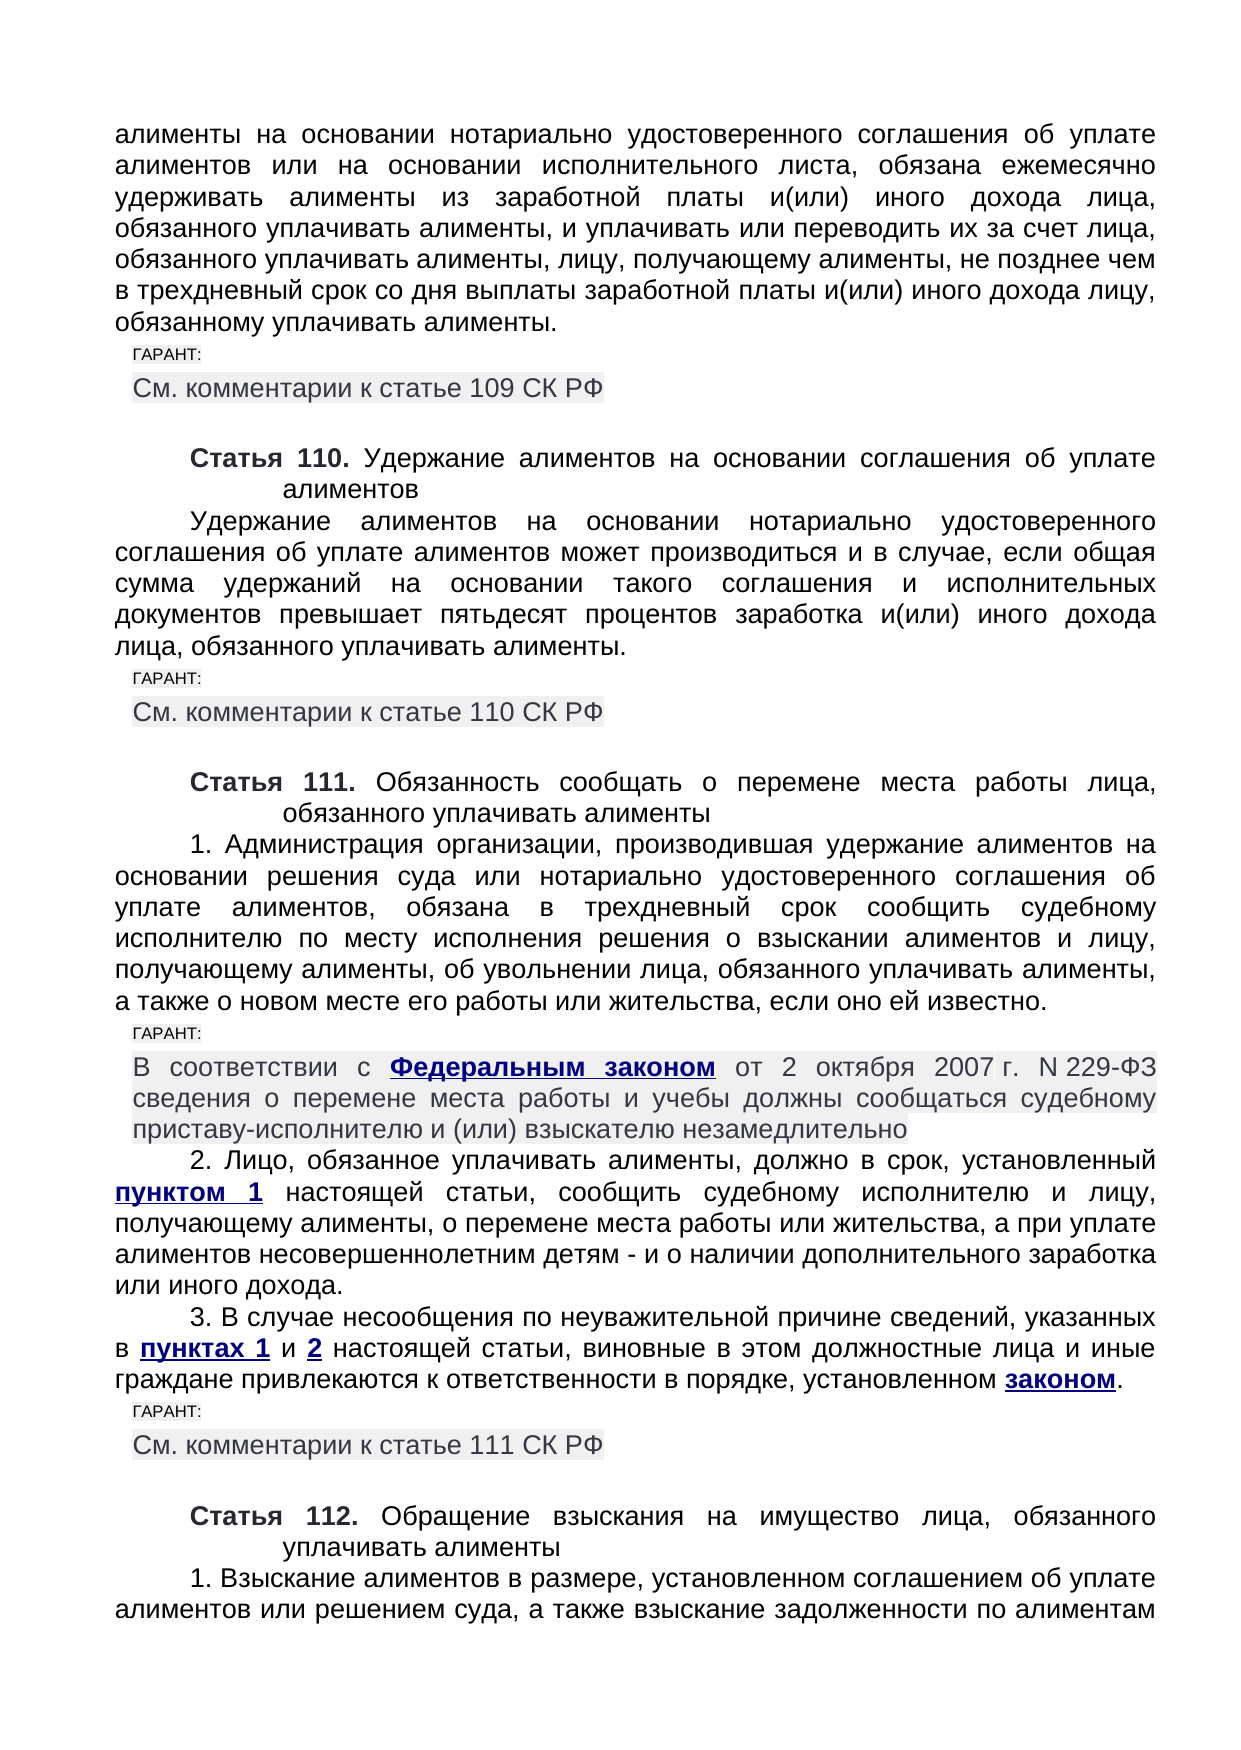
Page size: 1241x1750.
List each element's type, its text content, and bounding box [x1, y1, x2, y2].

text См. комментарии к статье 111 СК РФ [604, 1429, 1157, 1460]
text 2. Лицо, обязанное уплачивать алименты, должно в срок, установленный пунктом 1 настоящей статьи, сообщить судебному исполнителю и лицу, получающему алименты, о перемене места работы или жительства, а при уплате алиментов несовершеннолетним детям - и о наличии дополнительного заработка или иного дохода. [114, 1144, 1157, 1301]
text ГАРАНТ: [201, 1024, 1157, 1043]
text ГАРАНТ: [201, 345, 1157, 364]
text 1. Взыскание алиментов в размере, установленном соглашением об уплате алиментов или решением суда, а также взыскание задолженности по алиментам [114, 1562, 1157, 1624]
text См. комментарии к статье 110 СК РФ [604, 696, 1157, 727]
text ГАРАНТ: [132, 668, 1157, 688]
text алименты на основании нотариально удостоверенного соглашения об уплате алиментов или на основании исполнительного листа, обязана ежемесячно удерживать алименты из заработной платы и(или) иного дохода лица, обязанного уплачивать алименты, и уплачивать или переводить их за счет лица, обязанного уплачивать алименты, лицу, получающему алименты, не позднее чем в трехдневный срок со дня выплаты заработной платы и(или) иного дохода лицу, обязанному уплачивать алименты. [114, 118, 1157, 337]
text 1. Администрация организации, производившая удержание алиментов на основании решения суда или нотариально удостоверенного соглашения об уплате алиментов, обязана в трехдневный срок сообщить судебному исполнителю по месту исполнения решения о взыскании алиментов и лицу, получающему алименты, об увольнении лица, обязанного уплачивать алименты, а также о новом месте его работы или жительства, если оно ей известно. [114, 828, 1157, 1016]
text В соответствии с Федеральным законом от 2 октября 2007 г. N 229-ФЗ сведения о перемене места работы и учебы должны сообщаться судебному приставу-исполнителю и (или) взыскателю незамедлительно [908, 1113, 1157, 1144]
text Статья 112. Обращение взыскания на имущество лица, обязанного уплачивать алименты [189, 1499, 1157, 1562]
text Статья 110. Удержание алиментов на основании соглашения об уплате алиментов [189, 442, 1157, 504]
text См. комментарии к статье 109 СК РФ [604, 372, 1157, 403]
text 3. В случае несообщения по неуважительной причине сведений, указанных в пунктах 1 и 2 настоящей статьи, виновные в этом должностные лица и иные граждане привлекаются к ответственности в порядке, установленном законом. [114, 1301, 1157, 1394]
text ГАРАНТ: [201, 1402, 1157, 1421]
text Статья 111. Обязанность сообщать о перемене места работы лица, обязанного уплачивать алименты [189, 766, 1157, 828]
text Удержание алиментов на основании нотариально удостоверенного соглашения об уплате алиментов может производиться и в случае, если общая сумма удержаний на основании такого соглашения и исполнительных документов превышает пятьдесят процентов заработка и(или) иного дохода лица, обязанного уплачивать алименты. [114, 504, 1157, 661]
